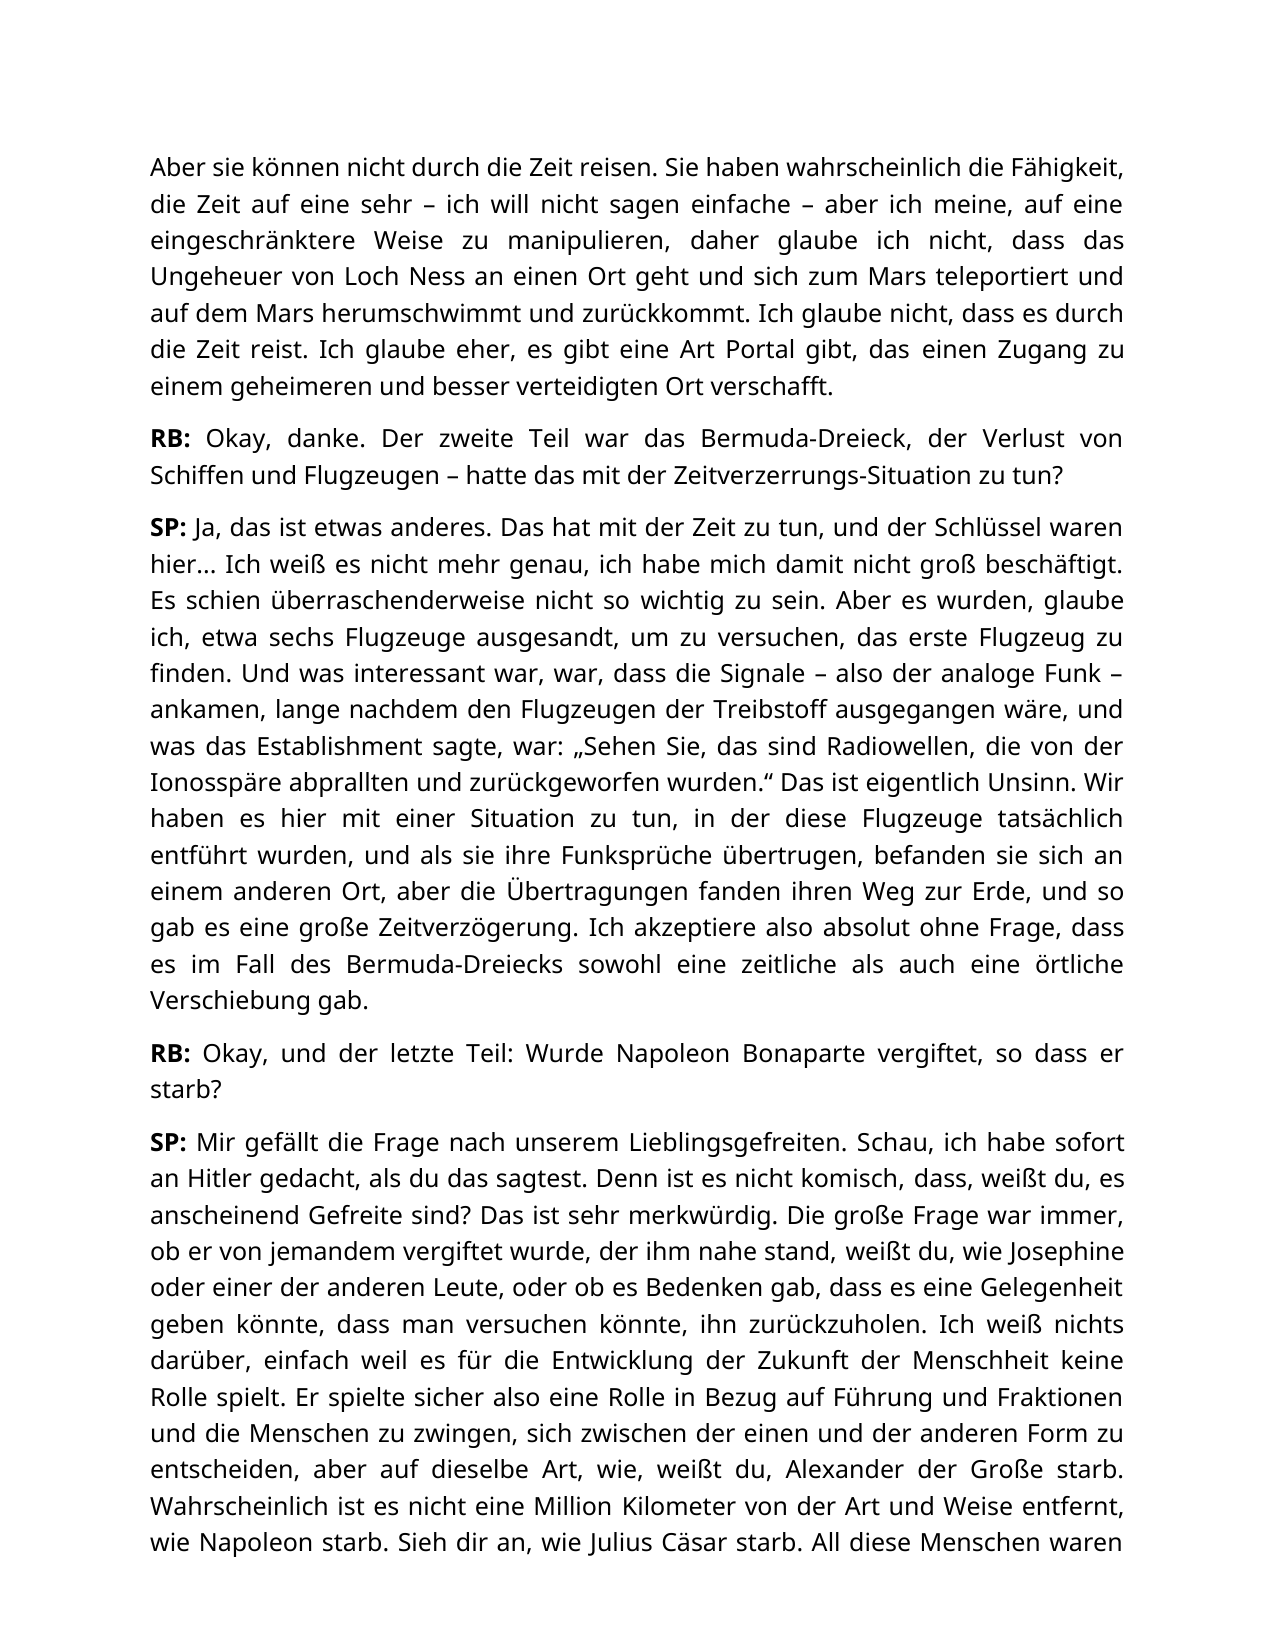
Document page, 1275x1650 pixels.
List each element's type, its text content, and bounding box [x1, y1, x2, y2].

text SP: Ja, das ist etwas anderes. Das hat mit der Zeit zu tun, und der Schlüssel waren hier... Ich weiß es nicht mehr genau, ich habe mich damit nicht groß beschäftigt. Es schien überraschenderweise nicht so wichtig zu sein. Aber es wurden, glaube ich, etwa sechs Flugzeuge ausgesandt, um zu versuchen, das erste Flugzeug zu finden. Und was interessant war, war, dass die Signale – also der analoge Funk – ankamen, lange nachdem den Flugzeugen der Treibstoff ausgegangen wäre, und was das Establishment sagte, war: „Sehen Sie, das sind Radiowellen, die von der Ionosspäre abprallten und zurückgeworfen wurden.“ Das ist eigentlich Unsinn. Wir haben es hier mit einer Situation zu tun, in der diese Flugzeuge tatsächlich entführt wurden, und als sie ihre Funksprüche übertrugen, befanden sie sich an einem anderen Ort, aber die Übertragungen fanden ihren Weg zur Erde, und so gab es eine große Zeitverzögerung. Ich akzeptiere also absolut ohne Frage, dass es im Fall des Bermuda-Dreiecks sowohl eine zeitliche als auch eine örtliche Verschiebung gab. [150, 510, 1125, 1017]
text Aber sie können nicht durch die Zeit reisen. Sie haben wahrscheinlich die Fähigkeit, die Zeit auf eine sehr – ich will nicht sagen einfache – aber ich meine, auf eine eingeschränktere Weise zu manipulieren, daher glaube ich nicht, dass das Ungeheuer von Loch Ness an einen Ort geht und sich zum Mars teleportiert und auf dem Mars herumschwimmt und zurückkommt. Ich glaube nicht, dass es durch die Zeit reist. Ich glaube eher, es gibt eine Art Portal gibt, das einen Zugang zu einem geheimeren und besser verteidigten Ort verschafft. [150, 150, 1125, 402]
text RB: Okay, danke. Der zweite Teil war das Bermuda-Dreieck, der Verlust von Schiffen und Flugzeugen – hatte das mit der Zeitverzerrungs-Situation zu tun? [150, 421, 1125, 491]
text RB: Okay, und der letzte Teil: Wurde Napoleon Bonaparte vergiftet, so dass er starb? [150, 1036, 1125, 1106]
text SP: Mir gefällt die Frage nach unserem Lieblingsgefreiten. Schau, ich habe sofort an Hitler gedacht, als du das sagtest. Denn ist es nicht komisch, dass, weißt du, es anscheinend Gefreite sind? Das ist sehr merkwürdig. Die große Frage war immer, ob er von jemandem vergiftet wurde, der ihm nahe stand, weißt du, wie Josephine oder einer der anderen Leute, oder ob es Bedenken gab, dass es eine Gelegenheit geben könnte, dass man versuchen könnte, ihn zurückzuholen. Ich weiß nichts darüber, einfach weil es für die Entwicklung der Zukunft der Menschheit keine Rolle spielt. Er spielte sicher also eine Rolle in Bezug auf Führung und Fraktionen und die Menschen zu zwingen, sich zwischen der einen und der anderen Form zu entscheiden, aber auf dieselbe Art, wie, weißt du, Alexander der Große starb. Wahrscheinlich ist es nicht eine Million Kilometer von der Art und Weise entfernt, wie Napoleon starb. Sieh dir an, wie Julius Cäsar starb. All diese Menschen waren [150, 1125, 1125, 1559]
